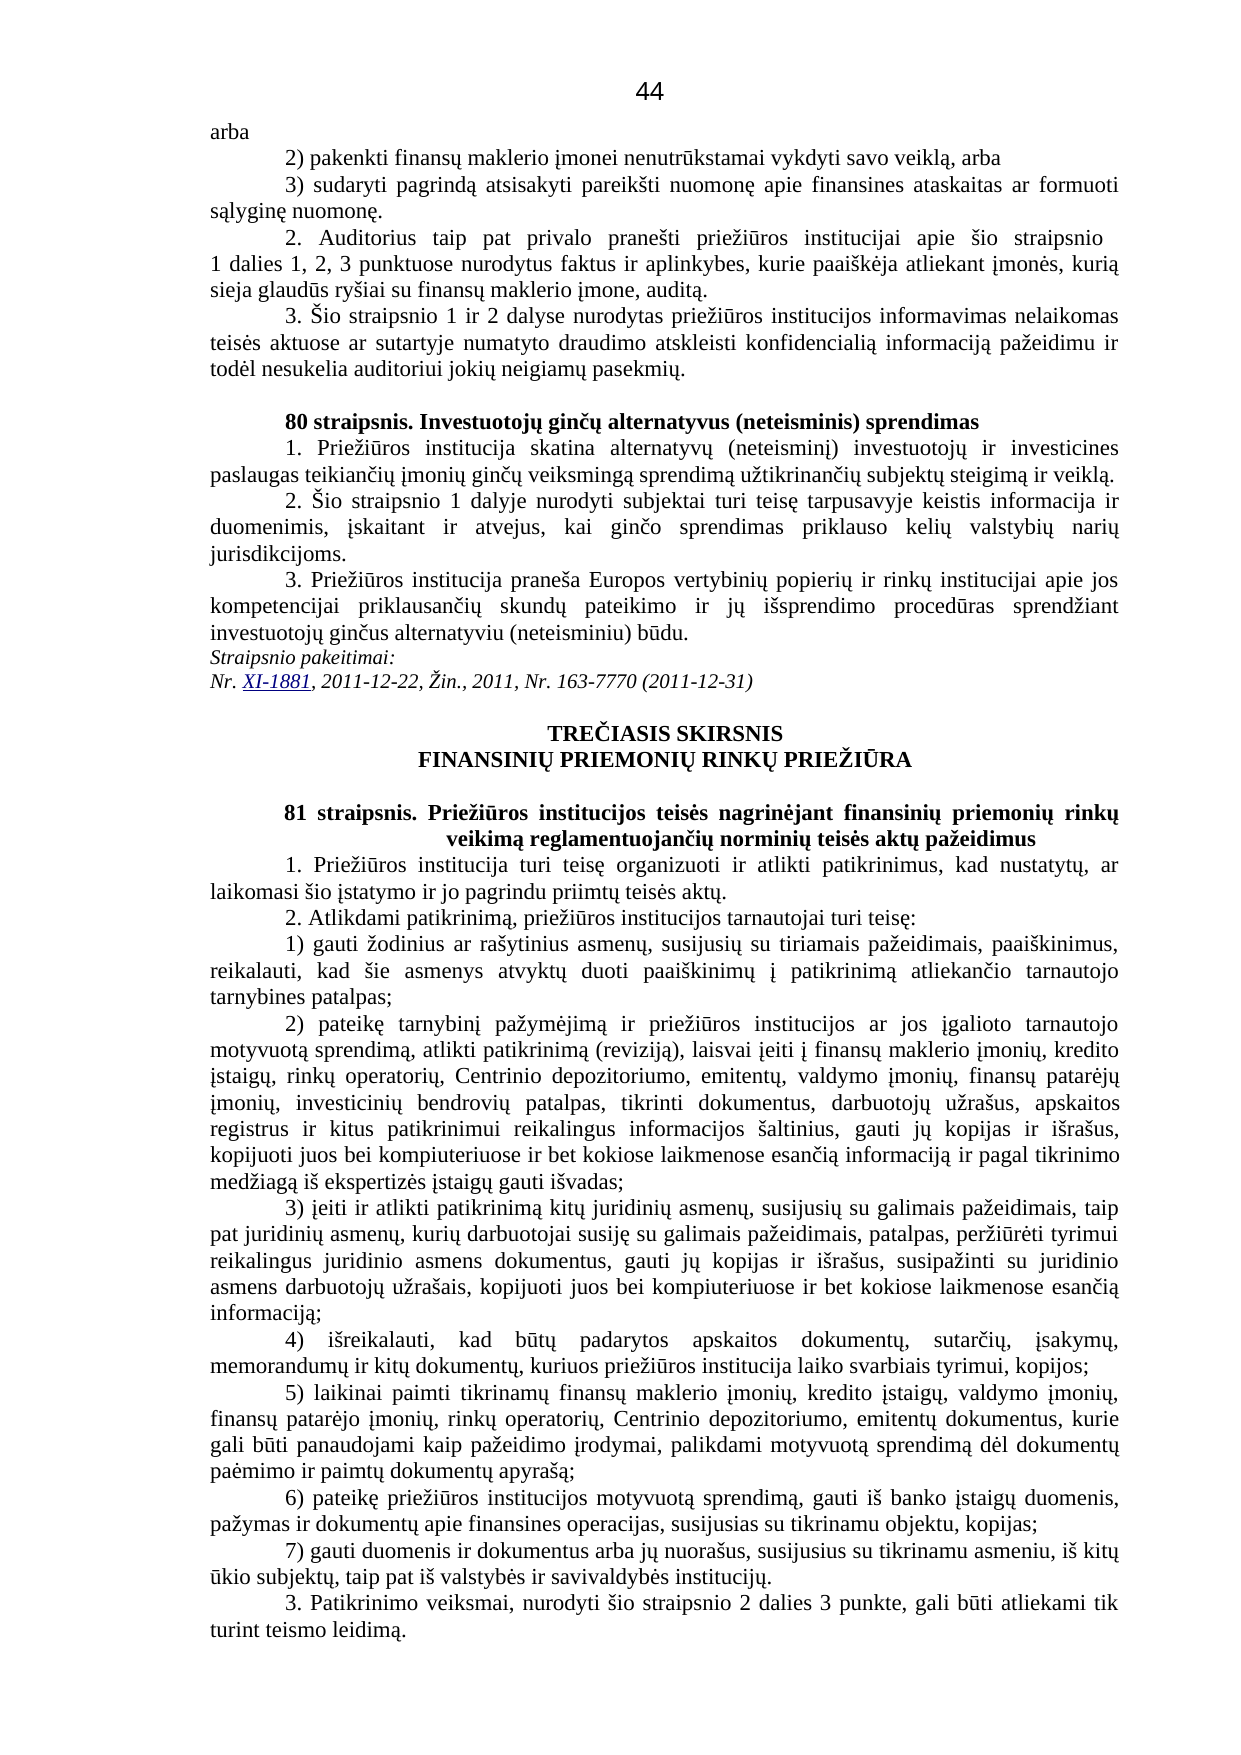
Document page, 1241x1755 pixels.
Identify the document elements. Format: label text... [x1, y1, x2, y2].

text 2. Šio straipsnio 1 dalyje nurodyti subjektai turi teisę tarpusavyje keistis informacija ir duomenimis, įskaitant ir atvejus, kai ginčo sprendimas priklauso kelių valstybių narių jurisdikcijoms. [210, 487, 1120, 566]
text Straipsnio pakeitimai: [210, 645, 1120, 669]
text 2. Auditorius taip pat privalo pranešti priežiūros institucijai apie šio straipsnio 1 dalies 1, 2, 3 punktuose nurodytus faktus ir aplinkybes, kurie paaiškėja atliekant įmonės, kurią sieja glaudūs ryšiai su finansų maklerio įmone, auditą. [210, 223, 1120, 303]
text 4) išreikalauti, kad būtų padarytos apskaitos dokumentų, sutarčių, įsakymų, memorandumų ir kitų dokumentų, kuriuos priežiūros institucija laiko svarbiais tyrimui, kopijos; [210, 1326, 1120, 1378]
text 80 straipsnis. Investuotojų ginčų alternatyvus (neteisminis) sprendimas [210, 408, 1120, 434]
text 7) gauti duomenis ir dokumentus arba jų nuorašus, susijusius su tikrinamu asmeniu, iš kitų ūkio subjektų, taip pat iš valstybės ir savivaldybės institucijų. [210, 1537, 1120, 1589]
text 1. Priežiūros institucija turi teisę organizuoti ir atlikti patikrinimus, kad nustatytų, ar laikomasi šio įstatymo ir jo pagrindu priimtų teisės aktų. [210, 851, 1120, 904]
text 1) gauti žodinius ar rašytinius asmenų, susijusių su tiriamais pažeidimais, paaiškinimus, reikalauti, kad šie asmenys atvyktų duoti paaiškinimų į patikrinimą atliekančio tarnautojo tarnybines patalpas; [210, 931, 1120, 1009]
text 81 straipsnis. Priežiūros institucijos teisės nagrinėjant finansinių priemonių rinkų veikimą reglamentuojančių norminių teisės aktų pažeidimus [284, 799, 1120, 851]
text 3) įeiti ir atlikti patikrinimą kitų juridinių asmenų, susijusių su galimais pažeidimais, taip pat juridinių asmenų, kurių darbuotojai susiję su galimais pažeidimais, patalpas, peržiūrėti tyrimui reikalingus juridinio asmens dokumentus, gauti jų kopijas ir išrašus, susipažinti su juridinio asmens darbuotojų užrašais, kopijuoti juos bei kompiuteriuose ir bet kokiose laikmenose esančią informaciją; [210, 1194, 1120, 1326]
text 2) pateikę tarnybinį pažymėjimą ir priežiūros institucijos ar jos įgalioto tarnautojo motyvuotą sprendimą, atlikti patikrinimą (reviziją), laisvai įeiti į finansų maklerio įmonių, kredito įstaigų, rinkų operatorių, Centrinio depozitoriumo, emitentų, valdymo įmonių, finansų patarėjų įmonių, investicinių bendrovių patalpas, tikrinti dokumentus, darbuotojų užrašus, apskaitos registrus ir kitus patikrinimui reikalingus informacijos šaltinius, gauti jų kopijas ir išrašus, kopijuoti juos bei kompiuteriuose ir bet kokiose laikmenose esančią informaciją ir pagal tikrinimo medžiagą iš ekspertizės įstaigų gauti išvadas; [210, 1009, 1120, 1194]
text arba [210, 118, 1120, 144]
text FINANSINIŲ PRIEMONIŲ RINKŲ PRIEŽIŪRA [210, 746, 1120, 772]
text 2) pakenkti finansų maklerio įmonei nenutrūkstamai vykdyti savo veiklą, arba [210, 144, 1120, 171]
text 3. Šio straipsnio 1 ir 2 dalyse nurodytas priežiūros institucijos informavimas nelaikomas teisės aktuose ar sutartyje numatyto draudimo atskleisti konfidencialią informaciją pažeidimu ir todėl nesukelia auditoriui jokių neigiamų pasekmių. [210, 303, 1120, 382]
text 6) pateikę priežiūros institucijos motyvuotą sprendimą, gauti iš banko įstaigų duomenis, pažymas ir dokumentų apie finansines operacijas, susijusias su tikrinamu objektu, kopijas; [210, 1484, 1120, 1537]
text Nr. XI-1881, 2011-12-22, Žin., 2011, Nr. 163-7770 (2011-12-31) [210, 669, 1120, 693]
text 3) sudaryti pagrindą atsisakyti pareikšti nuomonę apie finansines ataskaitas ar formuoti sąlyginę nuomonę. [210, 171, 1120, 223]
text 3. Patikrinimo veiksmai, nurodyti šio straipsnio 2 dalies 3 punkte, gali būti atliekami tik turint teismo leidimą. [210, 1589, 1120, 1642]
text 2. Atlikdami patikrinimą, priežiūros institucijos tarnautojai turi teisę: [210, 904, 1120, 931]
subtitle TREČIASIS SKIRSNIS [210, 720, 1120, 746]
text 1. Priežiūros institucija skatina alternatyvų (neteisminį) investuotojų ir investicines paslaugas teikiančių įmonių ginčų veiksmingą sprendimą užtikrinančių subjektų steigimą ir veiklą. [210, 434, 1120, 487]
text 5) laikinai paimti tikrinamų finansų maklerio įmonių, kredito įstaigų, valdymo įmonių, finansų patarėjo įmonių, rinkų operatorių, Centrinio depozitoriumo, emitentų dokumentus, kurie gali būti panaudojami kaip pažeidimo įrodymai, palikdami motyvuotą sprendimą dėl dokumentų paėmimo ir paimtų dokumentų apyrašą; [210, 1378, 1120, 1484]
text 3. Priežiūros institucija praneša Europos vertybinių popierių ir rinkų institucijai apie jos kompetencijai priklausančių skundų pateikimo ir jų išsprendimo procedūras sprendžiant investuotojų ginčus alternatyviu (neteisminiu) būdu. [210, 566, 1120, 645]
